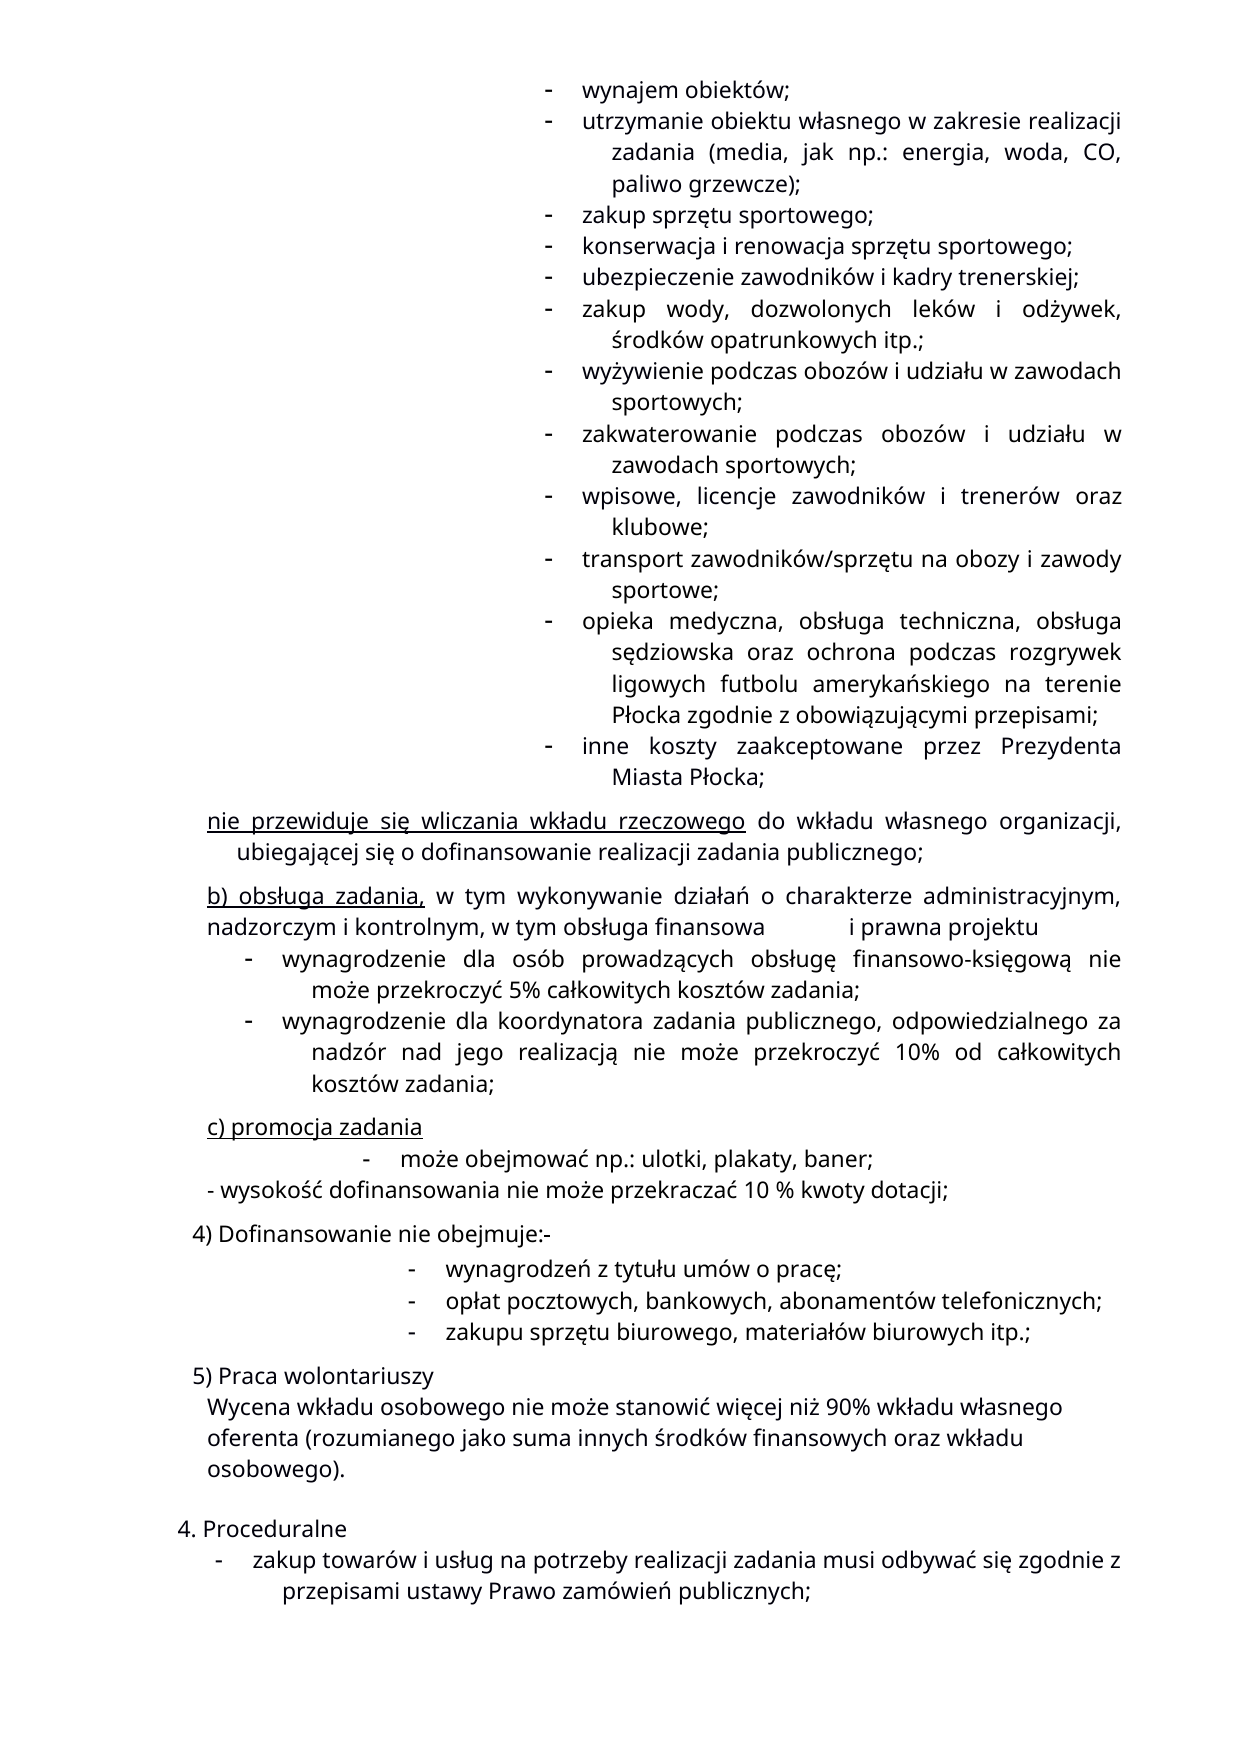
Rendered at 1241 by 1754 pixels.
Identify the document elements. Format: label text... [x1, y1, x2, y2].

list ubezpieczenie zawodników i kadry trenerskiej; [544, 261, 1122, 292]
list wynajem obiektów; [544, 74, 1122, 105]
list wyżywienie podczas obozów i udziału w zawodach sportowych; [544, 355, 1122, 417]
list opłat pocztowych, bankowych, abonamentów telefonicznych; [408, 1285, 1122, 1316]
list konserwacja i renowacja sprzętu sportowego; [544, 230, 1122, 261]
list transport zawodników/sprzętu na obozy i zawody sportowe; [544, 542, 1122, 605]
list wynagrodzenie dla koordynatora zadania publicznego, odpowiedzialnego za nadzór nad jego realizacją nie może przekroczyć 10% od całkowitych kosztów zadania; [244, 1005, 1122, 1099]
list wpisowe, licencje zawodników i trenerów oraz klubowe; [544, 480, 1122, 542]
text Wycena wkładu osobowego nie może stanowić więcej niż 90% wkładu własnego oferenta (rozumianego jako suma innych środków finansowych oraz wkładu osobowego). [207, 1391, 1112, 1485]
list nie przewiduje się wliczania wkładu rzeczowego do wkładu własnego organizacji, ubiegającej się o dofinansowanie realizacji zadania publicznego; [207, 805, 1122, 867]
list zakup sprzętu sportowego; [544, 199, 1122, 230]
list zakwaterowanie podczas obozów i udziału w zawodach sportowych; [544, 417, 1122, 480]
list utrzymanie obiektu własnego w zakresie realizacji zadania (media, jak np.: energia, woda, CO, paliwo grzewcze); [544, 105, 1122, 199]
text 5) Praca wolontariuszy [192, 1360, 1112, 1391]
list zakup wody, dozwolonych leków i odżywek, środków opatrunkowych itp.; [544, 292, 1122, 355]
list zakupu sprzętu biurowego, materiałów biurowych itp.; [408, 1316, 1122, 1347]
text c) promocja zadania [207, 1111, 1122, 1142]
text 4. Proceduralne [177, 1513, 1112, 1544]
list inne koszty zaakceptowane przez Prezydenta Miasta Płocka; [544, 730, 1122, 792]
list wynagrodzenie dla osób prowadzących obsługę finansowo-księgową nie może przekroczyć 5% całkowitych kosztów zadania; [244, 942, 1122, 1005]
text - wysokość dofinansowania nie może przekraczać 10 % kwoty dotacji; [207, 1174, 1112, 1205]
list wynagrodzeń z tytułu umów o pracę; [408, 1253, 1122, 1285]
list może obejmować np.: ulotki, plakaty, baner; [362, 1142, 1122, 1174]
list opieka medyczna, obsługa techniczna, obsługa sędziowska oraz ochrona podczas rozgrywek ligowych futbolu amerykańskiego na terenie Płocka zgodnie z obowiązującymi przepisami; [544, 605, 1122, 730]
list 4) Dofinansowanie nie obejmuje: [192, 1217, 1122, 1249]
text b) obsługa zadania, w tym wykonywanie działań o charakterze administracyjnym, nadzorczym i kontrolnym, w tym obsługa finansowa i prawna projektu [207, 880, 1122, 942]
list zakup towarów i usług na potrzeby realizacji zadania musi odbywać się zgodnie z przepisami ustawy Prawo zamówień publicznych; [215, 1544, 1122, 1606]
